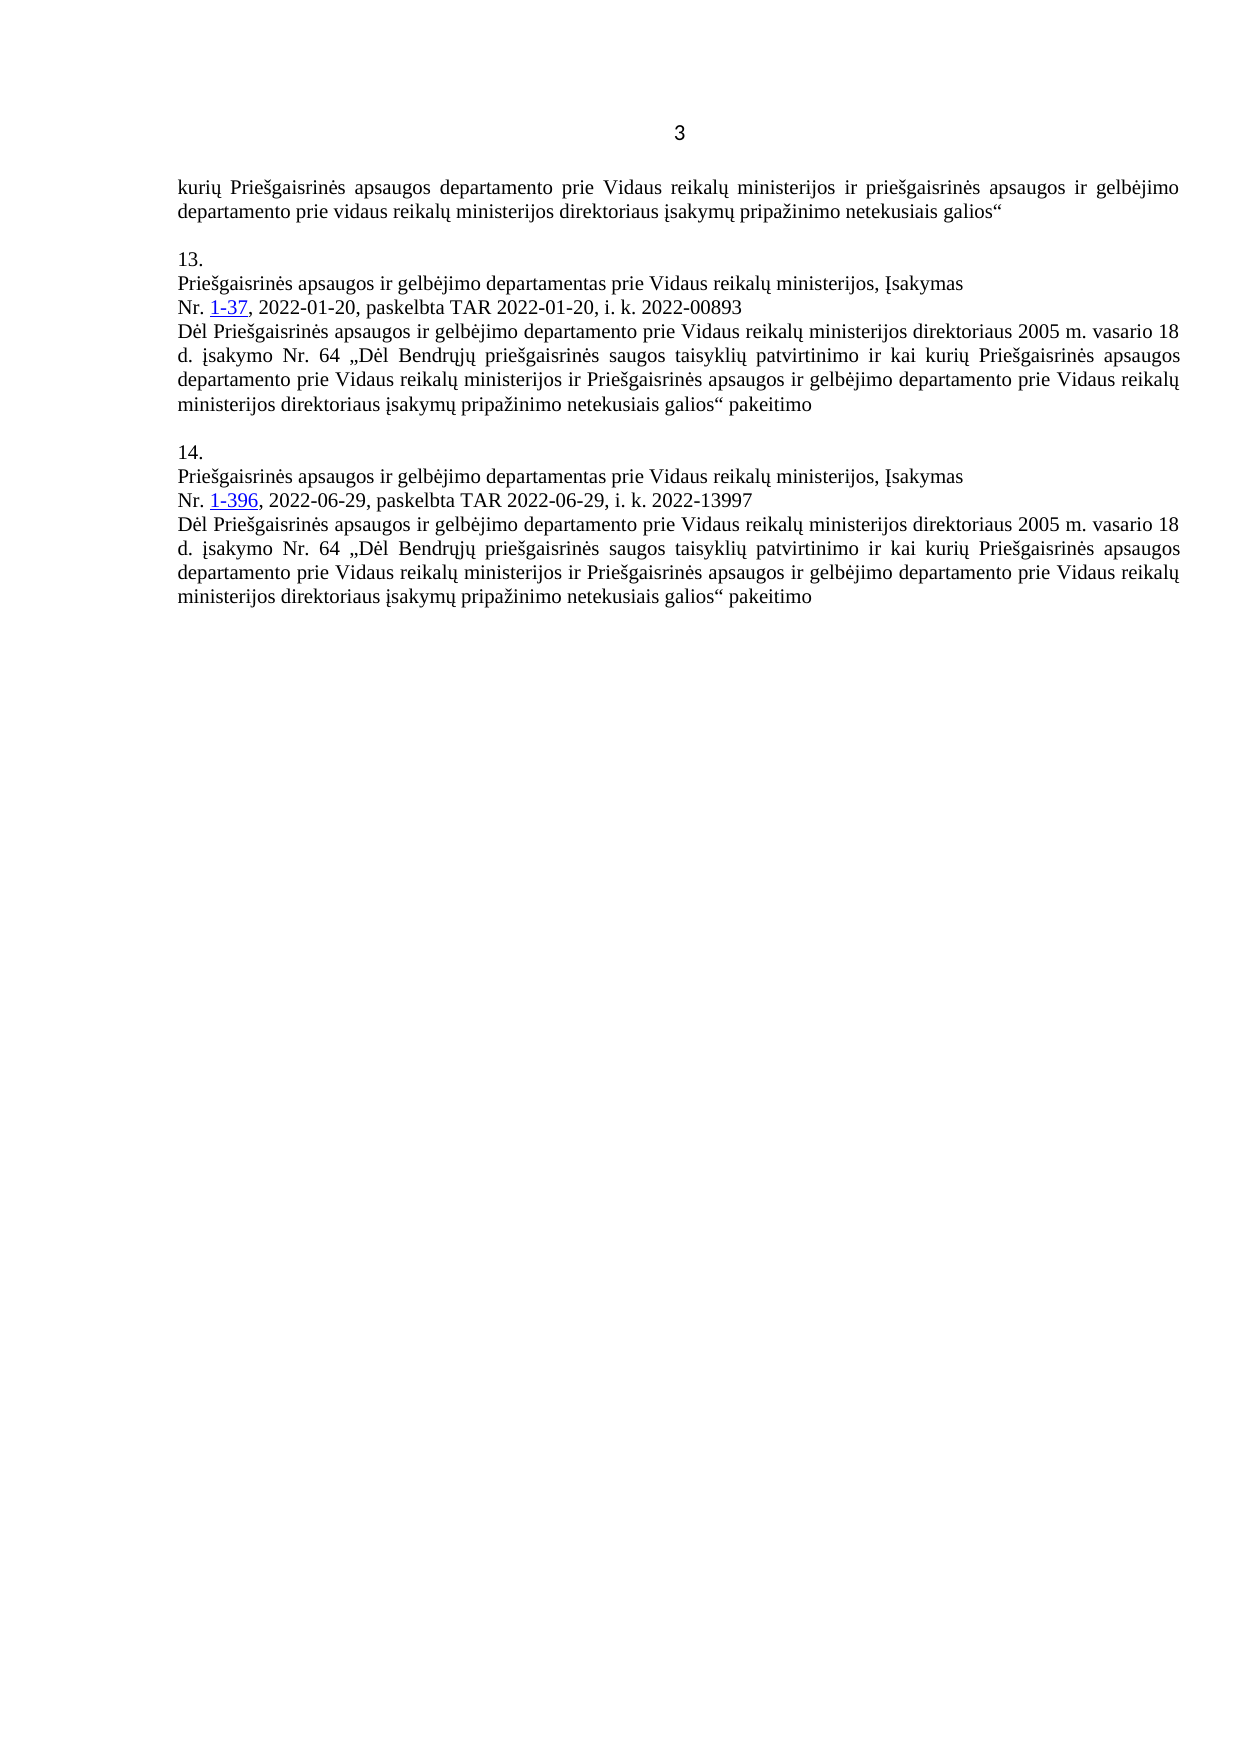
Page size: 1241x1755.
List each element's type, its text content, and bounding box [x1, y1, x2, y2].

text Nr. 1-37, 2022-01-20, paskelbta TAR 2022-01-20, i. k. 2022-00893 [177, 295, 1181, 319]
text 14. [177, 439, 1181, 464]
text kurių Priešgaisrinės apsaugos departamento prie Vidaus reikalų ministerijos ir priešgaisrinės apsaugos ir gelbėjimo departamento prie vidaus reikalų ministerijos direktoriaus įsakymų pripažinimo netekusiais galios“ [177, 175, 1181, 223]
text Priešgaisrinės apsaugos ir gelbėjimo departamentas prie Vidaus reikalų ministerijos, Įsakymas [177, 464, 1181, 488]
text Dėl Priešgaisrinės apsaugos ir gelbėjimo departamento prie Vidaus reikalų ministerijos direktoriaus 2005 m. vasario 18 d. įsakymo Nr. 64 „Dėl Bendrųjų priešgaisrinės saugos taisyklių patvirtinimo ir kai kurių Priešgaisrinės apsaugos departamento prie Vidaus reikalų ministerijos ir Priešgaisrinės apsaugos ir gelbėjimo departamento prie Vidaus reikalų ministerijos direktoriaus įsakymų pripažinimo netekusiais galios“ pakeitimo [177, 319, 1181, 416]
text Nr. 1-396, 2022-06-29, paskelbta TAR 2022-06-29, i. k. 2022-13997 [177, 488, 1181, 512]
text Priešgaisrinės apsaugos ir gelbėjimo departamentas prie Vidaus reikalų ministerijos, Įsakymas [177, 271, 1181, 295]
text Dėl Priešgaisrinės apsaugos ir gelbėjimo departamento prie Vidaus reikalų ministerijos direktoriaus 2005 m. vasario 18 d. įsakymo Nr. 64 „Dėl Bendrųjų priešgaisrinės saugos taisyklių patvirtinimo ir kai kurių Priešgaisrinės apsaugos departamento prie Vidaus reikalų ministerijos ir Priešgaisrinės apsaugos ir gelbėjimo departamento prie Vidaus reikalų ministerijos direktoriaus įsakymų pripažinimo netekusiais galios“ pakeitimo [177, 512, 1181, 608]
text 13. [177, 247, 1181, 271]
